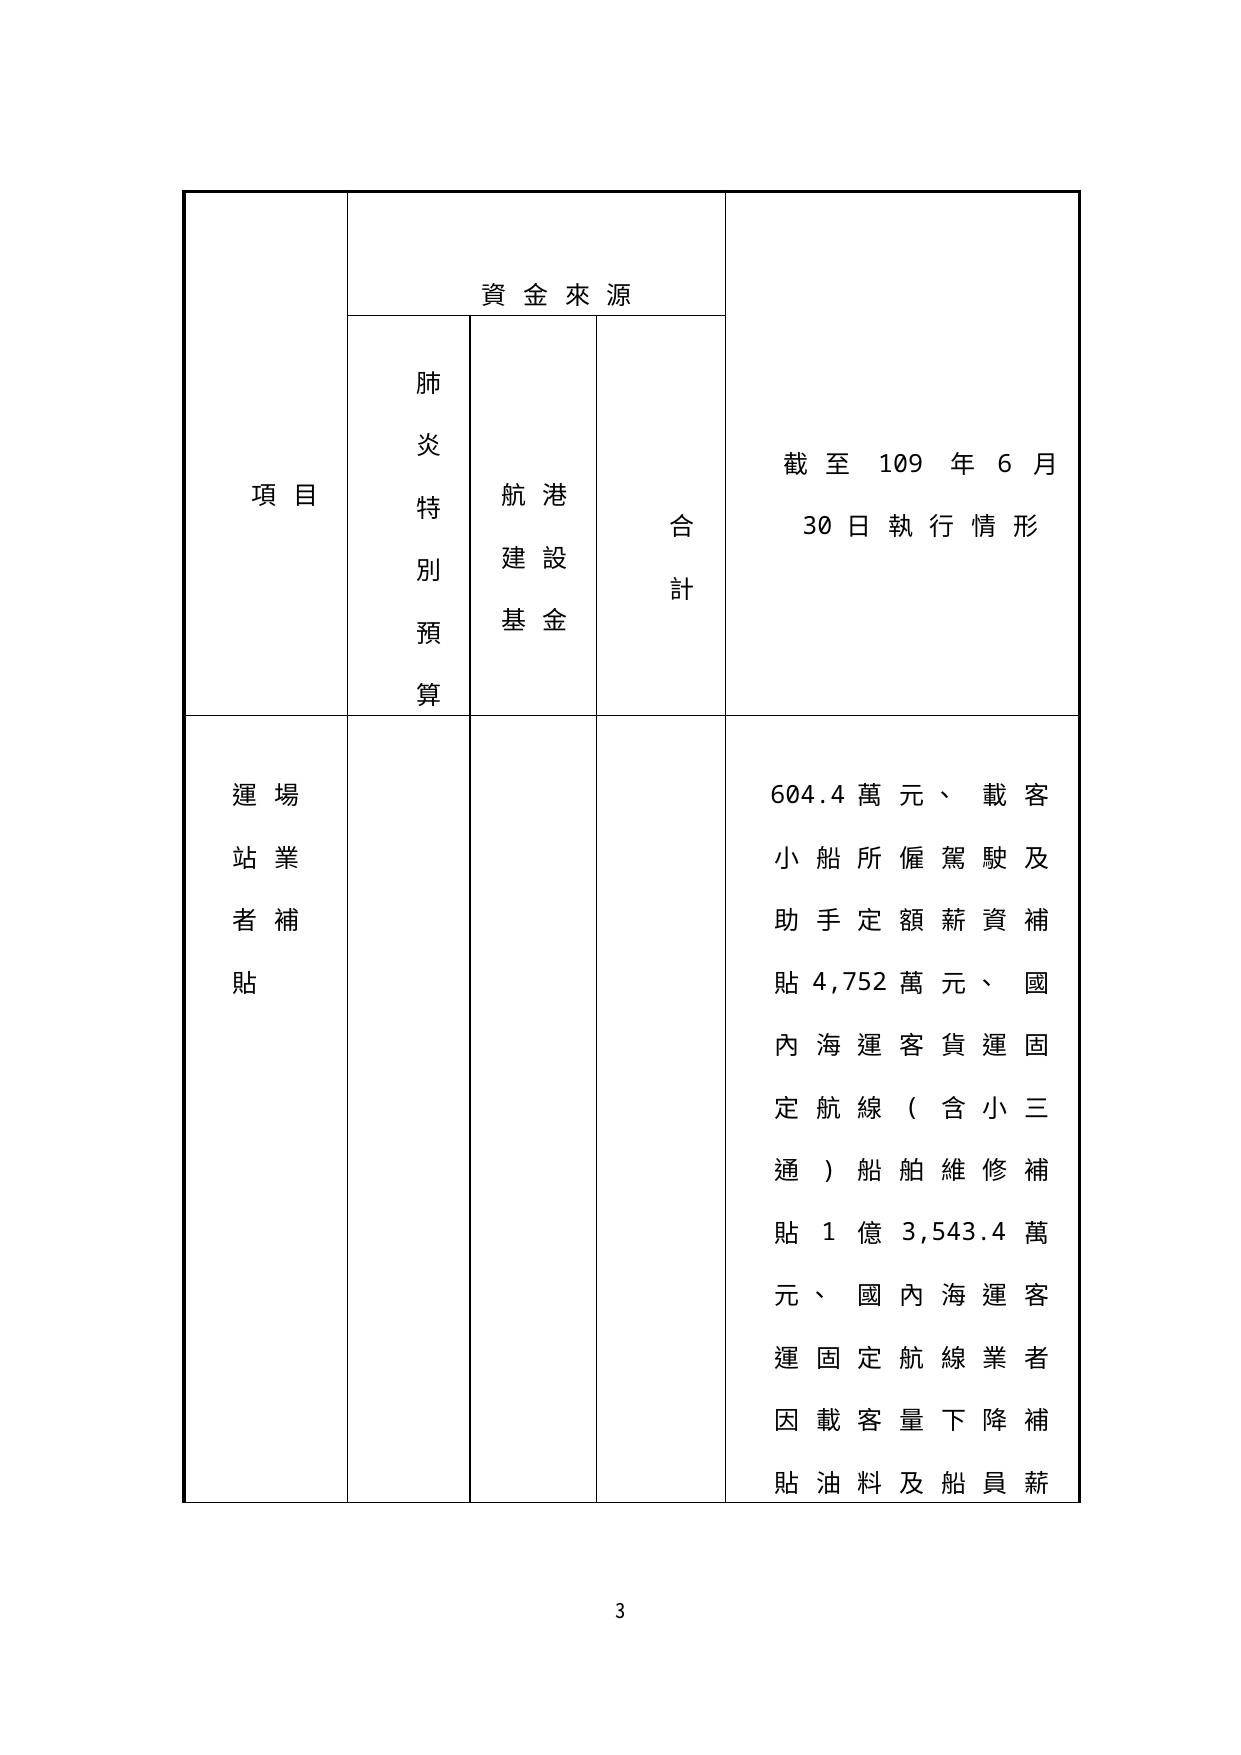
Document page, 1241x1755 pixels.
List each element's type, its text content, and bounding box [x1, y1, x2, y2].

table_header 資金來源 [348, 193, 725, 314]
table_cell 肺炎特別預算 [348, 316, 469, 714]
table_header 截至109年6月30日執行情形 [726, 193, 1078, 714]
table_cell 運場站業者補貼 [186, 716, 347, 1502]
table_cell 航港建設基金 [471, 316, 596, 714]
table_cell 604.4萬元、載客小船所僱駕駛及助手定額薪資補貼4,752萬元、國內海運客貨運固定航線(含小三通)船舶維修補貼1億3,543.4萬元、國內海運客運固定航線業者因載客量下降補貼油料及船員薪 [726, 716, 1078, 1502]
table_header 項目 [186, 193, 347, 714]
table_cell 合計 [597, 316, 725, 714]
table_cell [348, 716, 469, 1502]
table_cell - [471, 716, 596, 1502]
table_cell [597, 716, 725, 1502]
